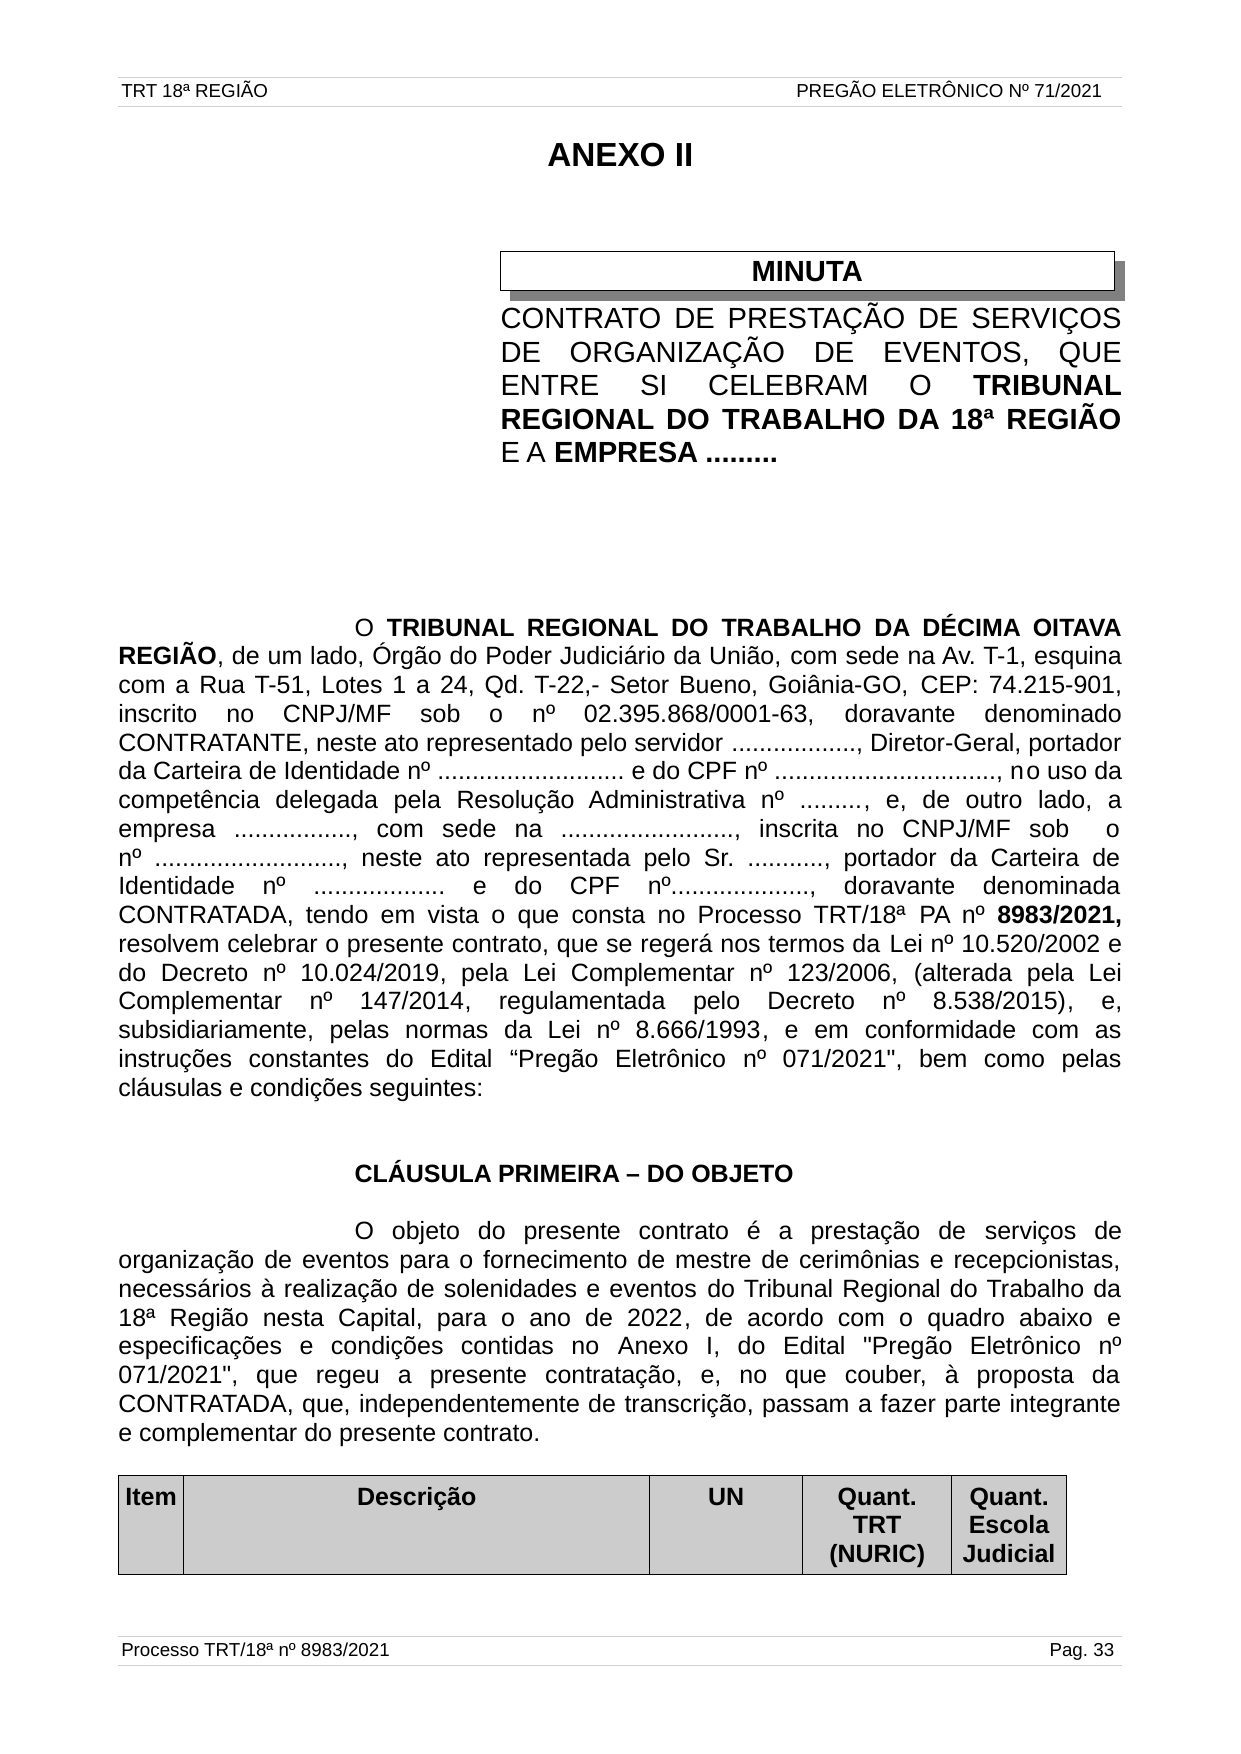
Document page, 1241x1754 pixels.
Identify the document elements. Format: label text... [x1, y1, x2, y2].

text MINUTA [501, 252, 1114, 290]
text ANEXO II [118, 136, 1122, 174]
table_header UN [650, 1476, 802, 1574]
table_header Quant. TRT (NURIC) [803, 1476, 951, 1574]
table_header Item [119, 1476, 183, 1574]
table_header Descrição [184, 1476, 649, 1574]
text O TRIBUNAL REGIONAL DO TRABALHO DA DÉCIMA OITAVA REGIÃO, de um lado, Órgão do Poder Judiciário da União, com sede na Av. T-1, esquina com a Rua T-51, Lotes 1 a 24, Qd. T-22,- Setor Bueno, Goiânia-GO, CEP: 74.215-901, inscrito no CNPJ/MF sob o nº 02.395.868/0001-63, doravante denominado CONTRATANTE, neste ato representado pelo servidor .................., Diretor-Geral, portador da Carteira de Identidade nº ........................... e do CPF nº ................................, no uso da competência delegada pela Resolução Administrativa nº ........., e, de outro lado, a empresa ................., com sede na ........................., inscrita no CNPJ/MF sob o nº ..........................., neste ato representada pelo Sr. ..........., portador da Carteira de Identidade nº ................... e do CPF nº...................., doravante denominada CONTRATADA, tendo em vista o que consta no Processo TRT/18ª PA nº 8983/2021, resolvem celebrar o presente contrato, que se regerá nos termos da Lei nº 10.520/2002 e do Decreto nº 10.024/2019, pela Lei Complementar nº 123/2006, (alterada pela Lei Complementar nº 147/2014, regulamentada pelo Decreto nº 8.538/2015), e, subsidiariamente, pelas normas da Lei nº 8.666/1993, e em conformidade com as instruções constantes do Edital “Pregão Eletrônico nº 071/2021", bem como pelas cláusulas e condições seguintes: [118, 612, 1122, 1101]
table_header Quant. Escola Judicial [952, 1476, 1066, 1574]
text O objeto do presente contrato é a prestação de serviços de organização de eventos para o fornecimento de mestre de cerimônias e recepcionistas, necessários à realização de solenidades e eventos do Tribunal Regional do Trabalho da 18ª Região nesta Capital, para o ano de 2022, de acordo com o quadro abaixo e especificações e condições contidas no Anexo I, do Edital "Pregão Eletrônico nº 071/2021", que regeu a presente contratação, e, no que couber, à proposta da CONTRATADA, que, independentemente de transcrição, passam a fazer parte integrante e complementar do presente contrato. [118, 1216, 1122, 1446]
text CONTRATO DE PRESTAÇÃO DE SERVIÇOS DE ORGANIZAÇÃO DE EVENTOS, QUE ENTRE SI CELEBRAM O TRIBUNAL REGIONAL DO TRABALHO DA 18ª REGIÃO E A EMPRESA ......... [500, 301, 1122, 469]
text CLÁUSULA PRIMEIRA – DO OBJETO [118, 1159, 1122, 1187]
